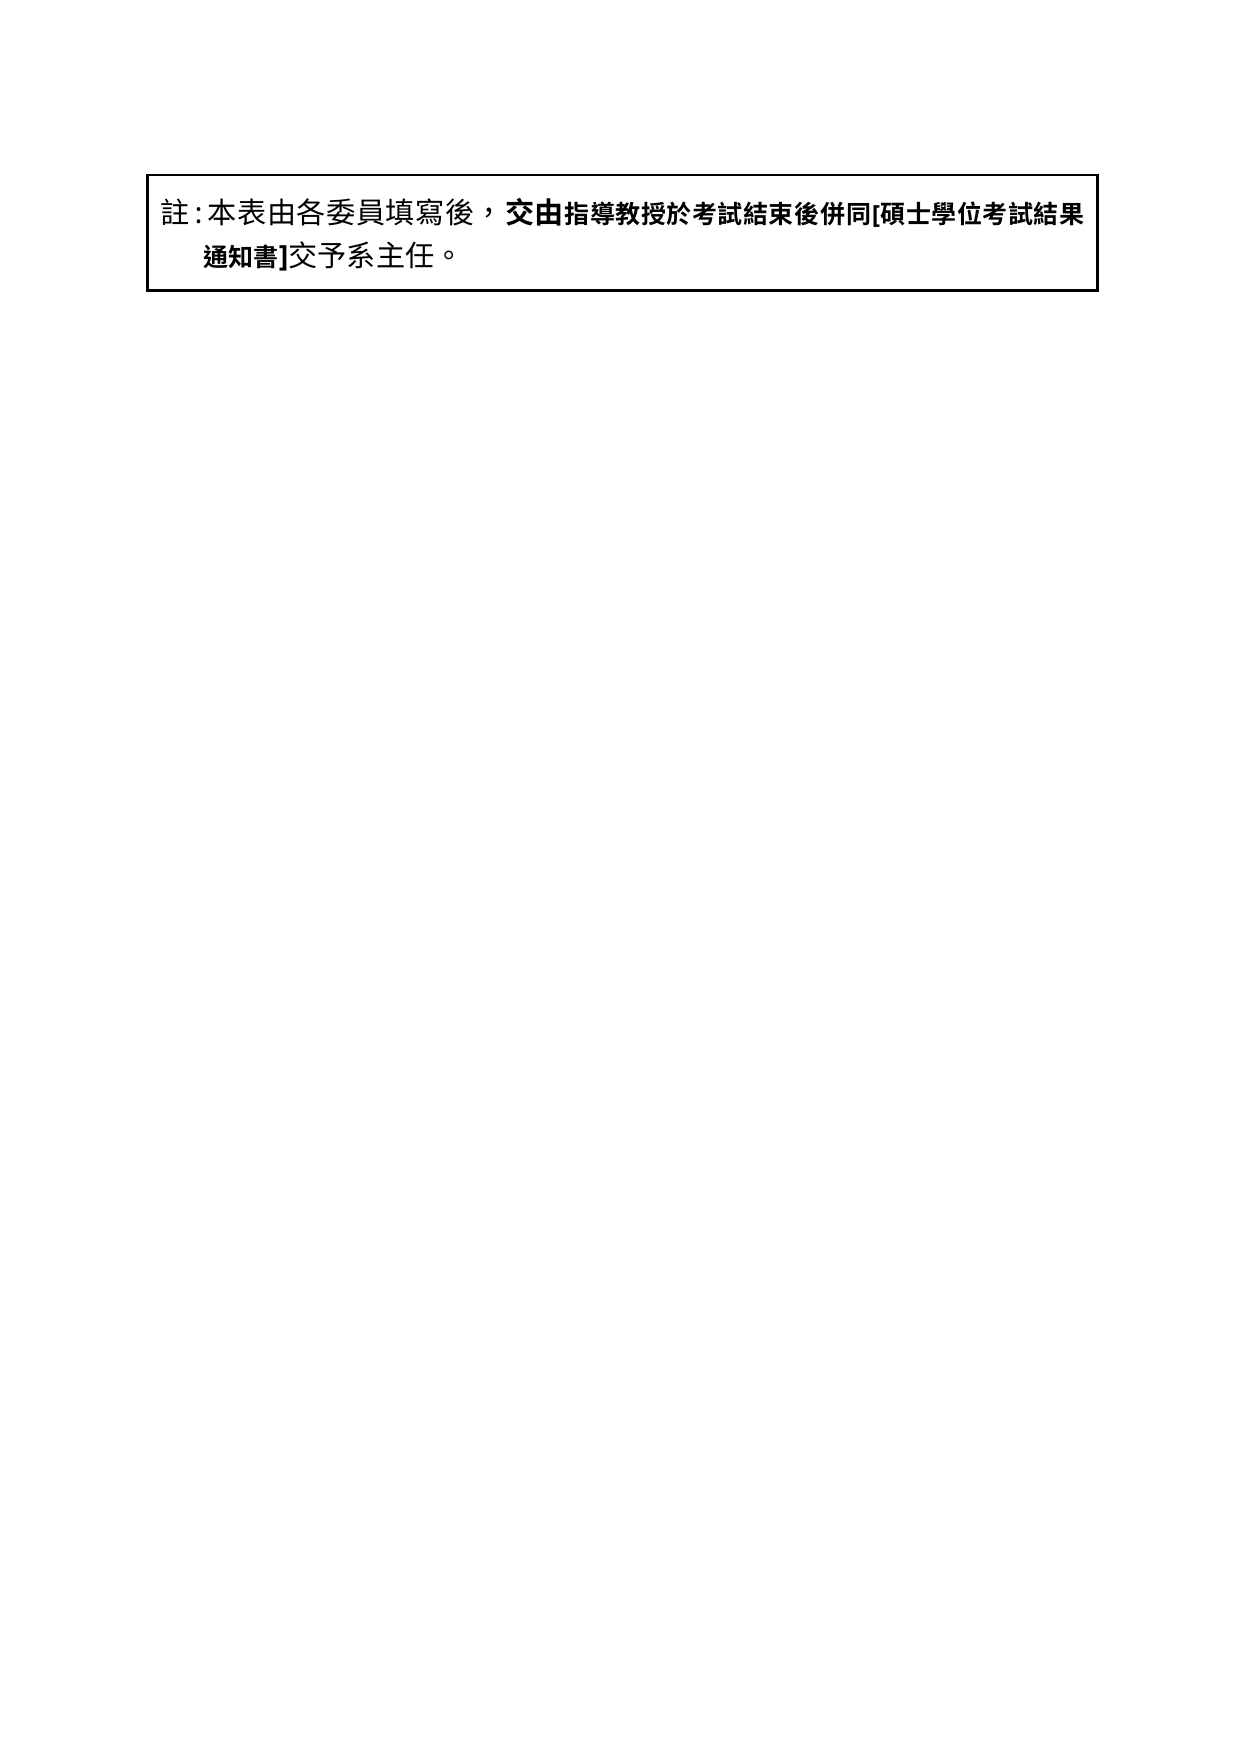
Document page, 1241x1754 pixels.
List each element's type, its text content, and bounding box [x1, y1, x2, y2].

table_cell 註:本表由各委員填寫後，交由指導教授於考試結束後併同[碩士學位考試結果通知書]交予系主任。 [149, 176, 1096, 289]
